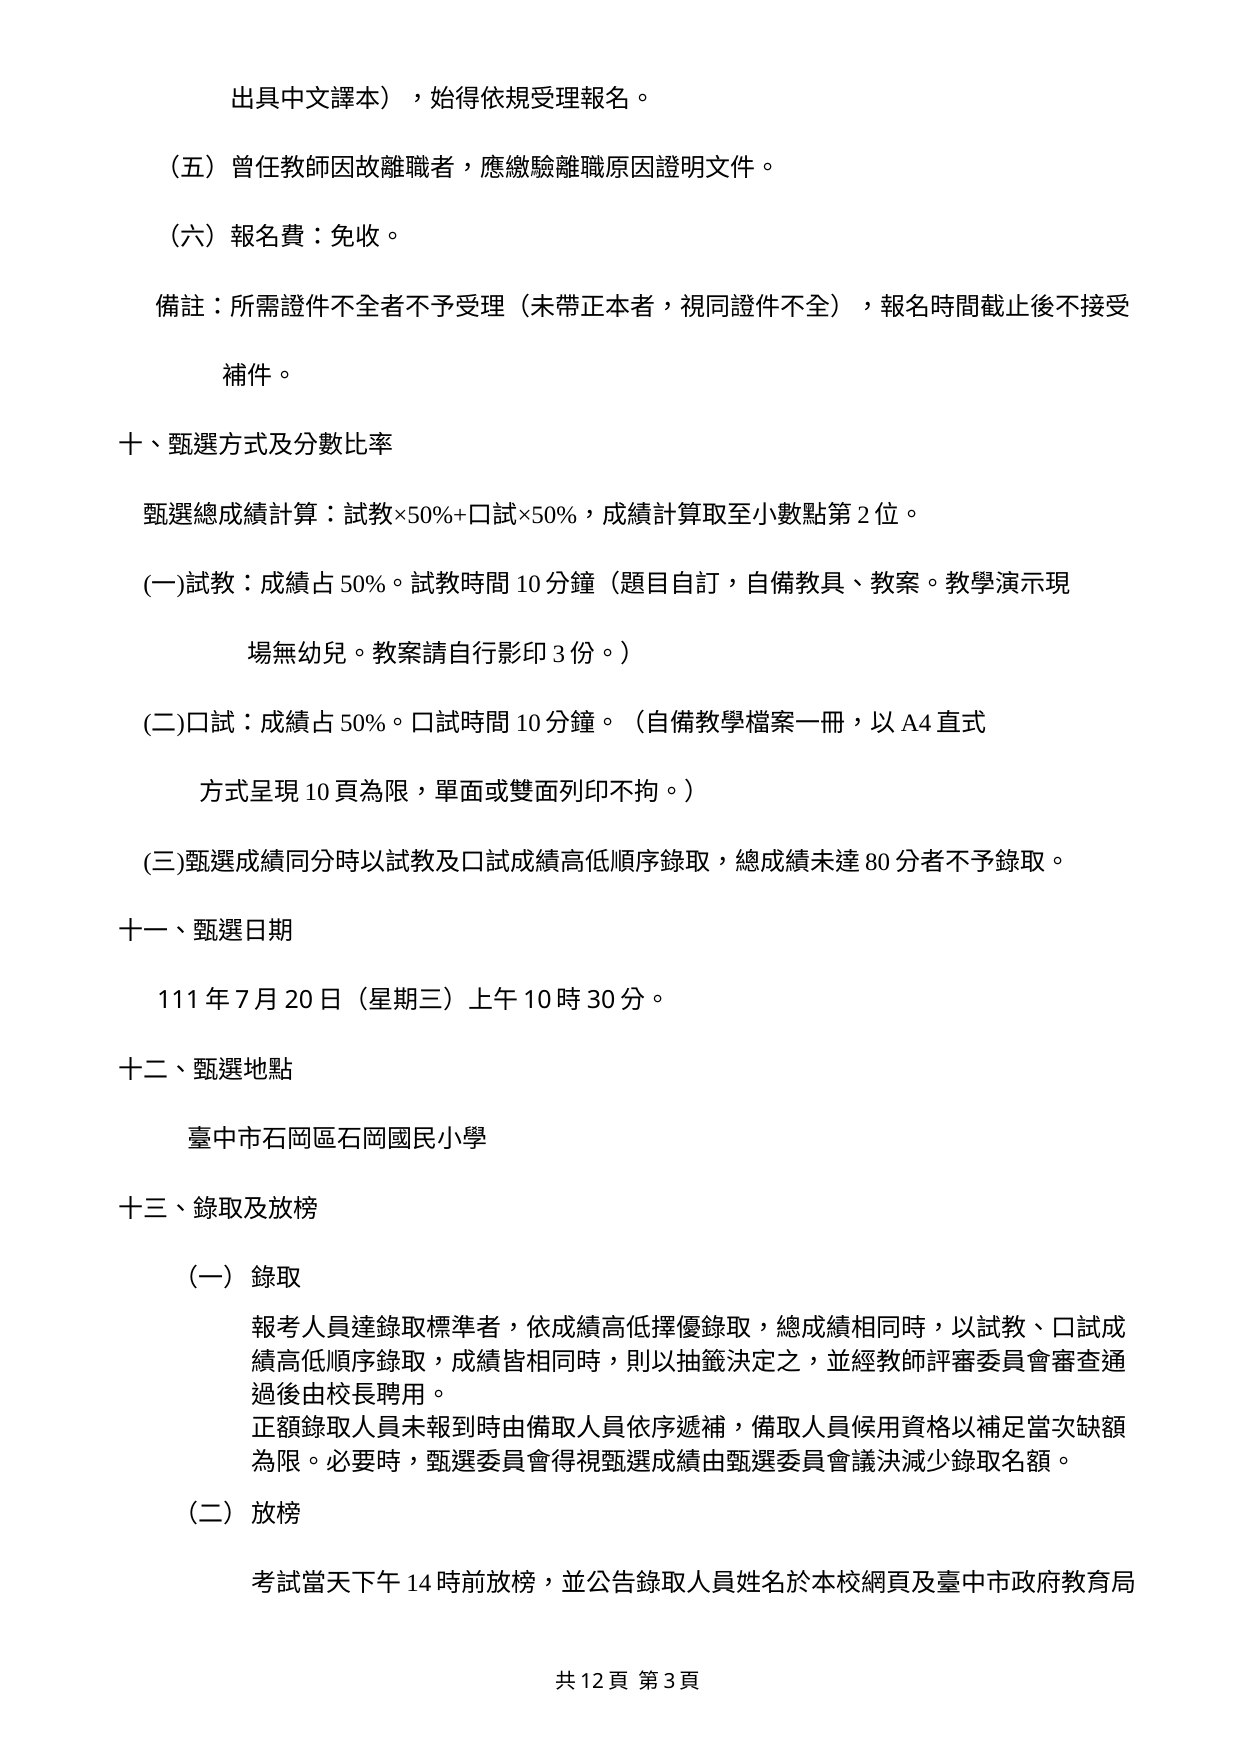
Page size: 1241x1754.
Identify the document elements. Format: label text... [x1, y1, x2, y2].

text 臺中市石岡區石岡國民小學 [181, 1102, 1137, 1171]
text 十、甄選方式及分數比率 [118, 408, 1137, 478]
list 場無幼兒。教案請自行影印3份。） [210, 616, 1137, 686]
text (二)口試：成績占50%。口試時間10分鐘。（自備教學檔案一冊，以A4直式 [118, 686, 1137, 755]
text 111年7月20日（星期三）上午10時30分。 [118, 963, 1137, 1033]
text 方式呈現10頁為限，單面或雙面列印不拘。） [118, 755, 1137, 824]
text 考試當天下午14時前放榜，並公告錄取人員姓名於本校網頁及臺中市政府教育局 [251, 1546, 1137, 1616]
text 備註：所需證件不全者不予受理（未帶正本者，視同證件不全），報名時間截止後不接受補件。 [156, 269, 1133, 408]
list (一)試教：成績占50%。試教時間10分鐘（題目自訂，自備教具、教案。教學演示現 [118, 547, 1137, 616]
list 放榜 [173, 1477, 1137, 1546]
text (三)甄選成績同分時以試教及口試成績高低順序錄取，總成績未達80分者不予錄取。 [118, 824, 1137, 894]
text 出具中文譯本），始得依規受理報名。 [153, 61, 1137, 131]
text 十三、錄取及放榜 [118, 1171, 1137, 1241]
text 十二、甄選地點 [118, 1033, 1137, 1102]
text 正額錄取人員未報到時由備取人員依序遞補，備取人員候用資格以補足當次缺額為限。必要時，甄選委員會得視甄選成績由甄選委員會議決減少錄取名額。 [251, 1410, 1137, 1477]
text 報考人員達錄取標準者，依成績高低擇優錄取，總成績相同時，以試教、口試成績高低順序錄取，成績皆相同時，則以抽籤決定之，並經教師評審委員會審查通過後由校長聘用。 [251, 1310, 1137, 1410]
text 十一、甄選日期 [118, 894, 1137, 963]
list 錄取 [173, 1241, 1137, 1310]
text （六）報名費：免收。 [156, 200, 1137, 269]
text 甄選總成績計算：試教×50%+口試×50%，成績計算取至小數點第2位。 [118, 478, 1137, 547]
text （五）曾任教師因故離職者，應繳驗離職原因證明文件。 [156, 131, 1137, 200]
